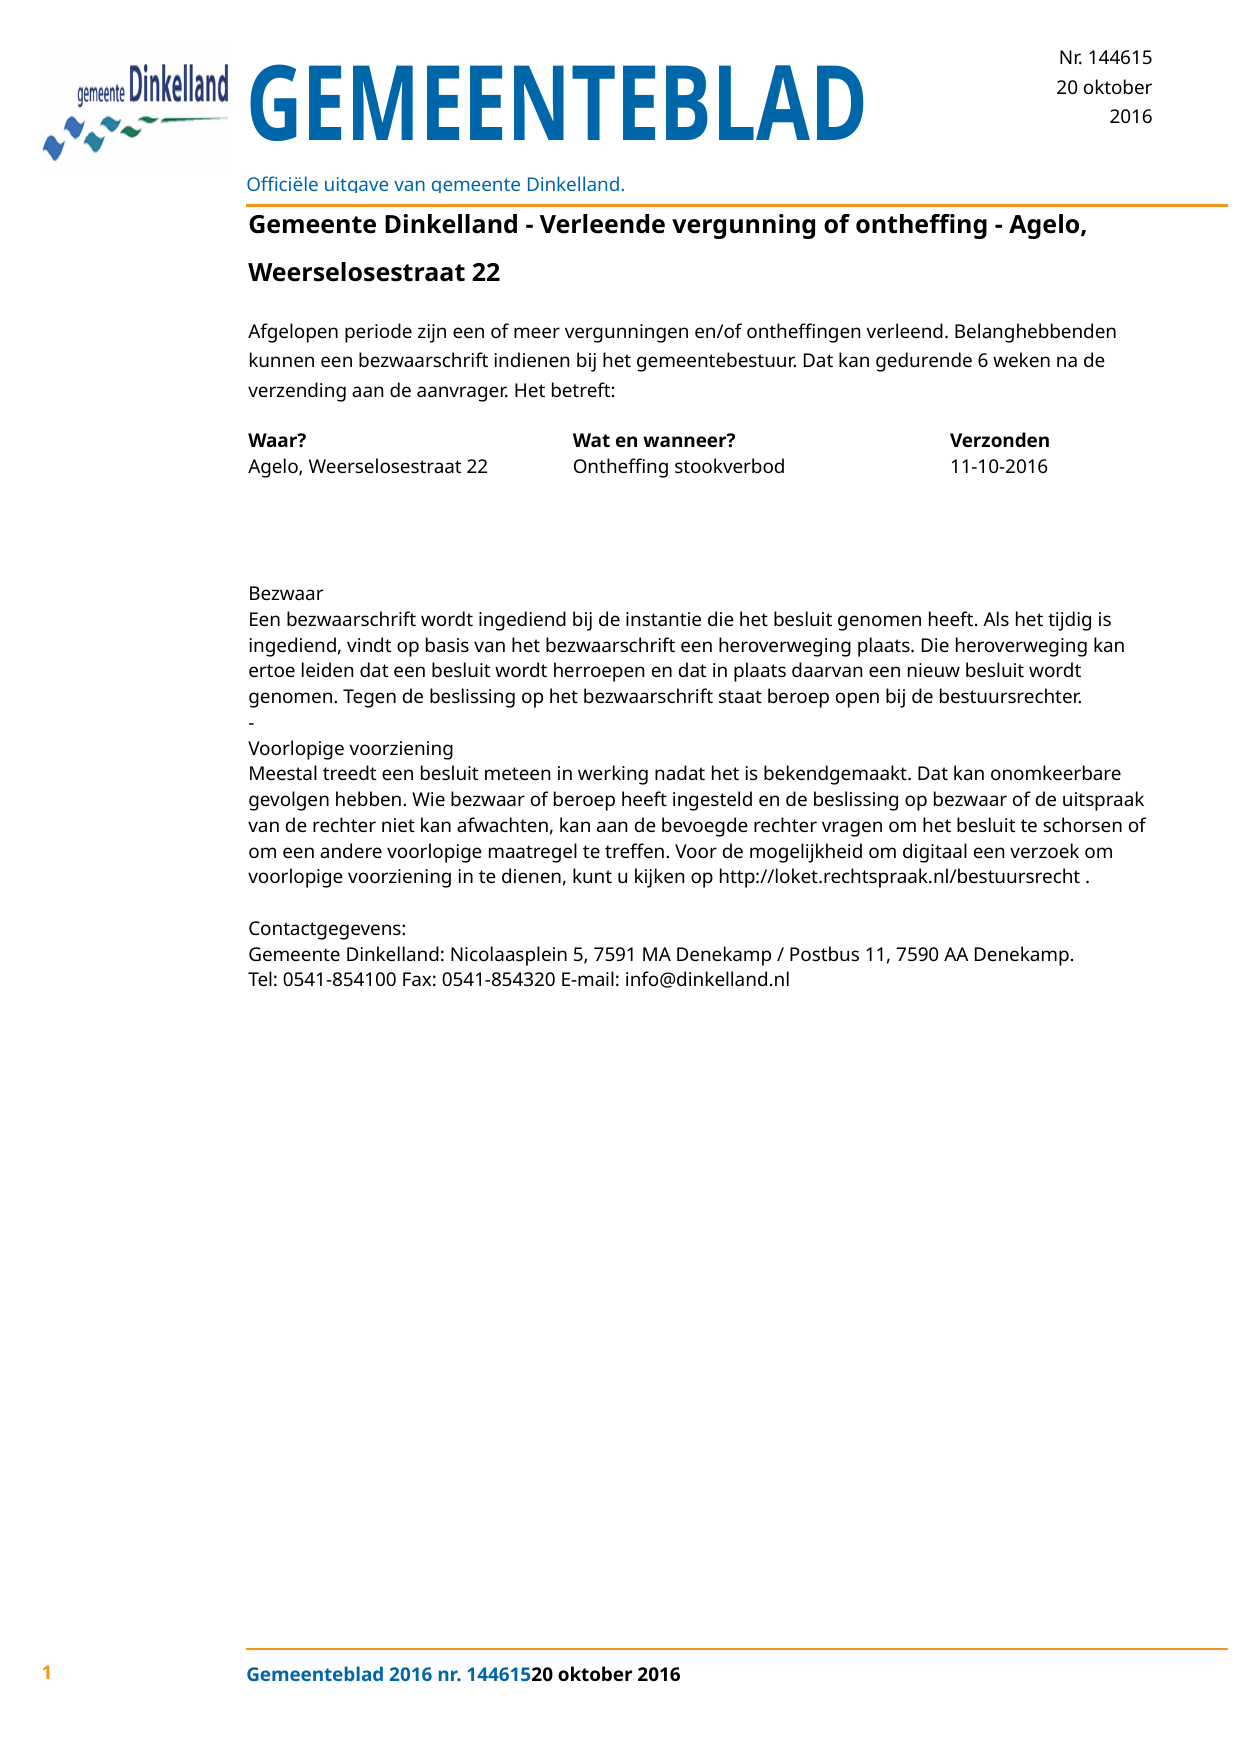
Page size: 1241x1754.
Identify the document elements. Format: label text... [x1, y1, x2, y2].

text Gemeente Dinkelland: Nicolaasplein 5, 7591 MA Denekamp / Postbus 11, 7590 AA Denekamp. [248, 941, 1152, 966]
table_header Wat en wanneer? [573, 428, 950, 453]
table_header Verzonden [950, 428, 1152, 453]
text Een bezwaarschrift wordt ingediend bij de instantie die het besluit genomen heeft. Als het tijdig is ingediend, vindt op basis van het bezwaarschrift een heroverweging plaats. Die heroverweging kan ertoe leiden dat een besluit wordt herroepen en dat in plaats daarvan een nieuw besluit wordt genomen. Tegen de beslissing op het bezwaarschrift staat beroep open bij de bestuursrechter. [248, 606, 1152, 709]
text - [248, 709, 1152, 735]
table_cell Ontheffing stookverbod [573, 453, 950, 479]
table_cell Agelo, Weerselosestraat 22 [248, 453, 573, 479]
text Bezwaar [248, 581, 1152, 606]
text Gemeente Dinkelland - Verleende vergunning of ontheffing - Agelo, Weerselosestraat 22 [248, 207, 1152, 288]
text Meestal treedt een besluit meteen in werking nadat het is bekendgemaakt. Dat kan onomkeerbare gevolgen hebben. Wie bezwaar of beroep heeft ingesteld en de beslissing op bezwaar of de uitspraak van de rechter niet kan afwachten, kan aan de bevoegde rechter vragen om het besluit te schorsen of om een andere voorlopige maatregel te treffen. Voor de mogelijkheid om digitaal een verzoek om voorlopige voorziening in te dienen, kunt u kijken op http://loket.rechtspraak.nl/bestuursrecht . [248, 761, 1152, 889]
text Afgelopen periode zijn een of meer vergunningen en/of ontheffingen verleend. Belanghebbenden kunnen een bezwaarschrift indienen bij het gemeentebestuur. Dat kan gedurende 6 weken na de verzending aan de aanvrager. Het betreft: [248, 318, 1152, 403]
table_cell 11-10-2016 [950, 453, 1152, 479]
text Contactgegevens: [248, 915, 1152, 941]
text Voorlopige voorziening [248, 735, 1152, 761]
text Tel: 0541-854100 Fax: 0541-854320 E-mail: info@dinkelland.nl [248, 966, 1152, 992]
table_header Waar? [248, 428, 573, 453]
picture [41, 47, 231, 172]
